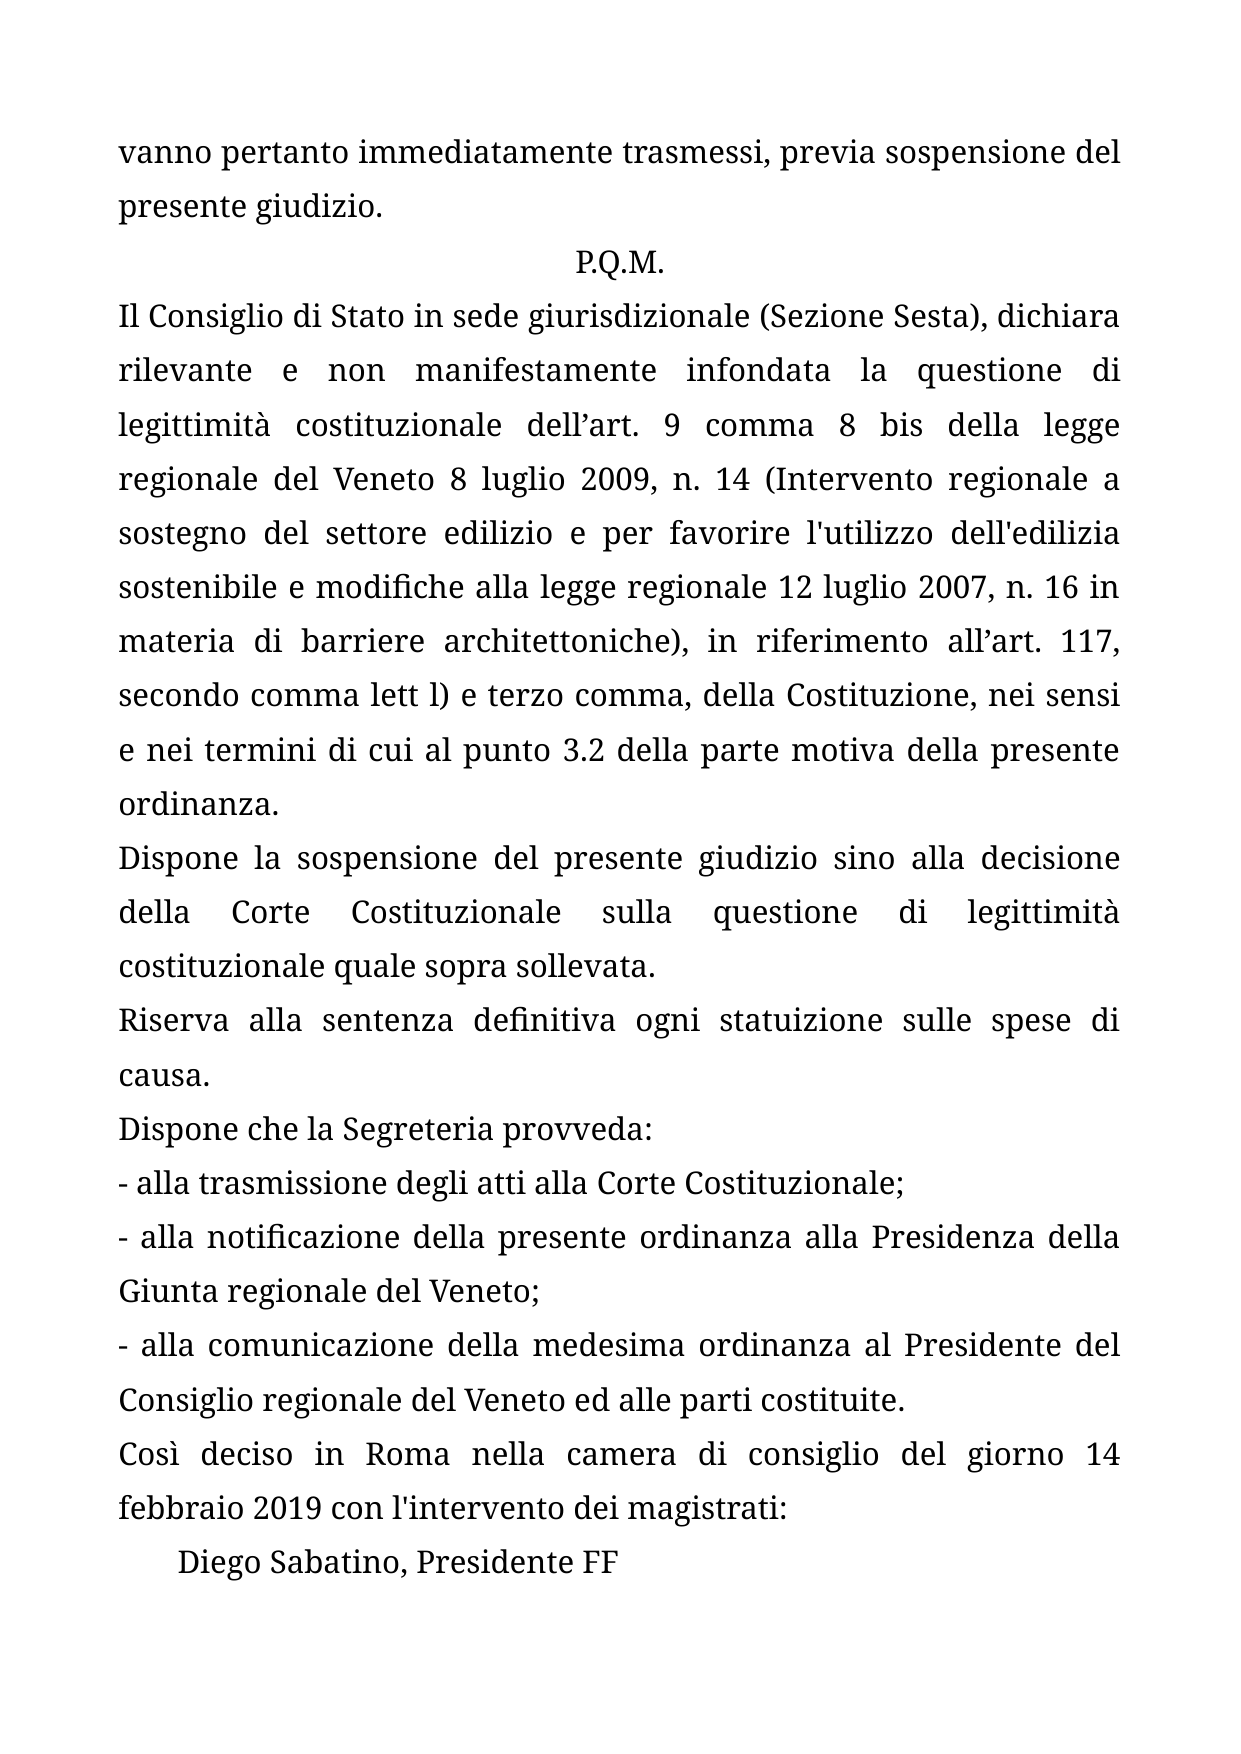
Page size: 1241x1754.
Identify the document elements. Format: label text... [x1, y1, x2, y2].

text Così deciso in Roma nella camera di consiglio del giorno 14 febbraio 2019 con l'intervento dei magistrati: [118, 1420, 1122, 1528]
text Dispone che la Segreteria provveda: [118, 1095, 1122, 1149]
text Riserva alla sentenza definitiva ogni statuizione sulle spese di causa. [118, 987, 1122, 1095]
text - alla notificazione della presente ordinanza alla Presidenza della Giunta regionale del Veneto; [118, 1203, 1122, 1312]
text Dispone la sospensione del presente giudizio sino alla decisione della Corte Costituzionale sulla questione di legittimità costituzionale quale sopra sollevata. [118, 824, 1122, 987]
text - alla comunicazione della medesima ordinanza al Presidente del Consiglio regionale del Veneto ed alle parti costituite. [118, 1312, 1122, 1420]
text P.Q.M. [118, 226, 1122, 283]
text vanno pertanto immediatamente trasmessi, previa sospensione del presente giudizio. [118, 118, 1122, 226]
text Diego Sabatino, Presidente FF [118, 1528, 1122, 1583]
text - alla trasmissione degli atti alla Corte Costituzionale; [118, 1149, 1122, 1203]
text Il Consiglio di Stato in sede giurisdizionale (Sezione Sesta), dichiara rilevante e non manifestamente infondata la questione di legittimità costituzionale dell’art. 9 comma 8 bis della legge regionale del Veneto 8 luglio 2009, n. 14 (Intervento regionale a sostegno del settore edilizio e per favorire l'utilizzo dell'edilizia sostenibile e modifiche alla legge regionale 12 luglio 2007, n. 16 in materia di barriere architettoniche), in riferimento all’art. 117, secondo comma lett l) e terzo comma, della Costituzione, nei sensi e nei termini di cui al punto 3.2 della parte motiva della presente ordinanza. [118, 283, 1122, 824]
